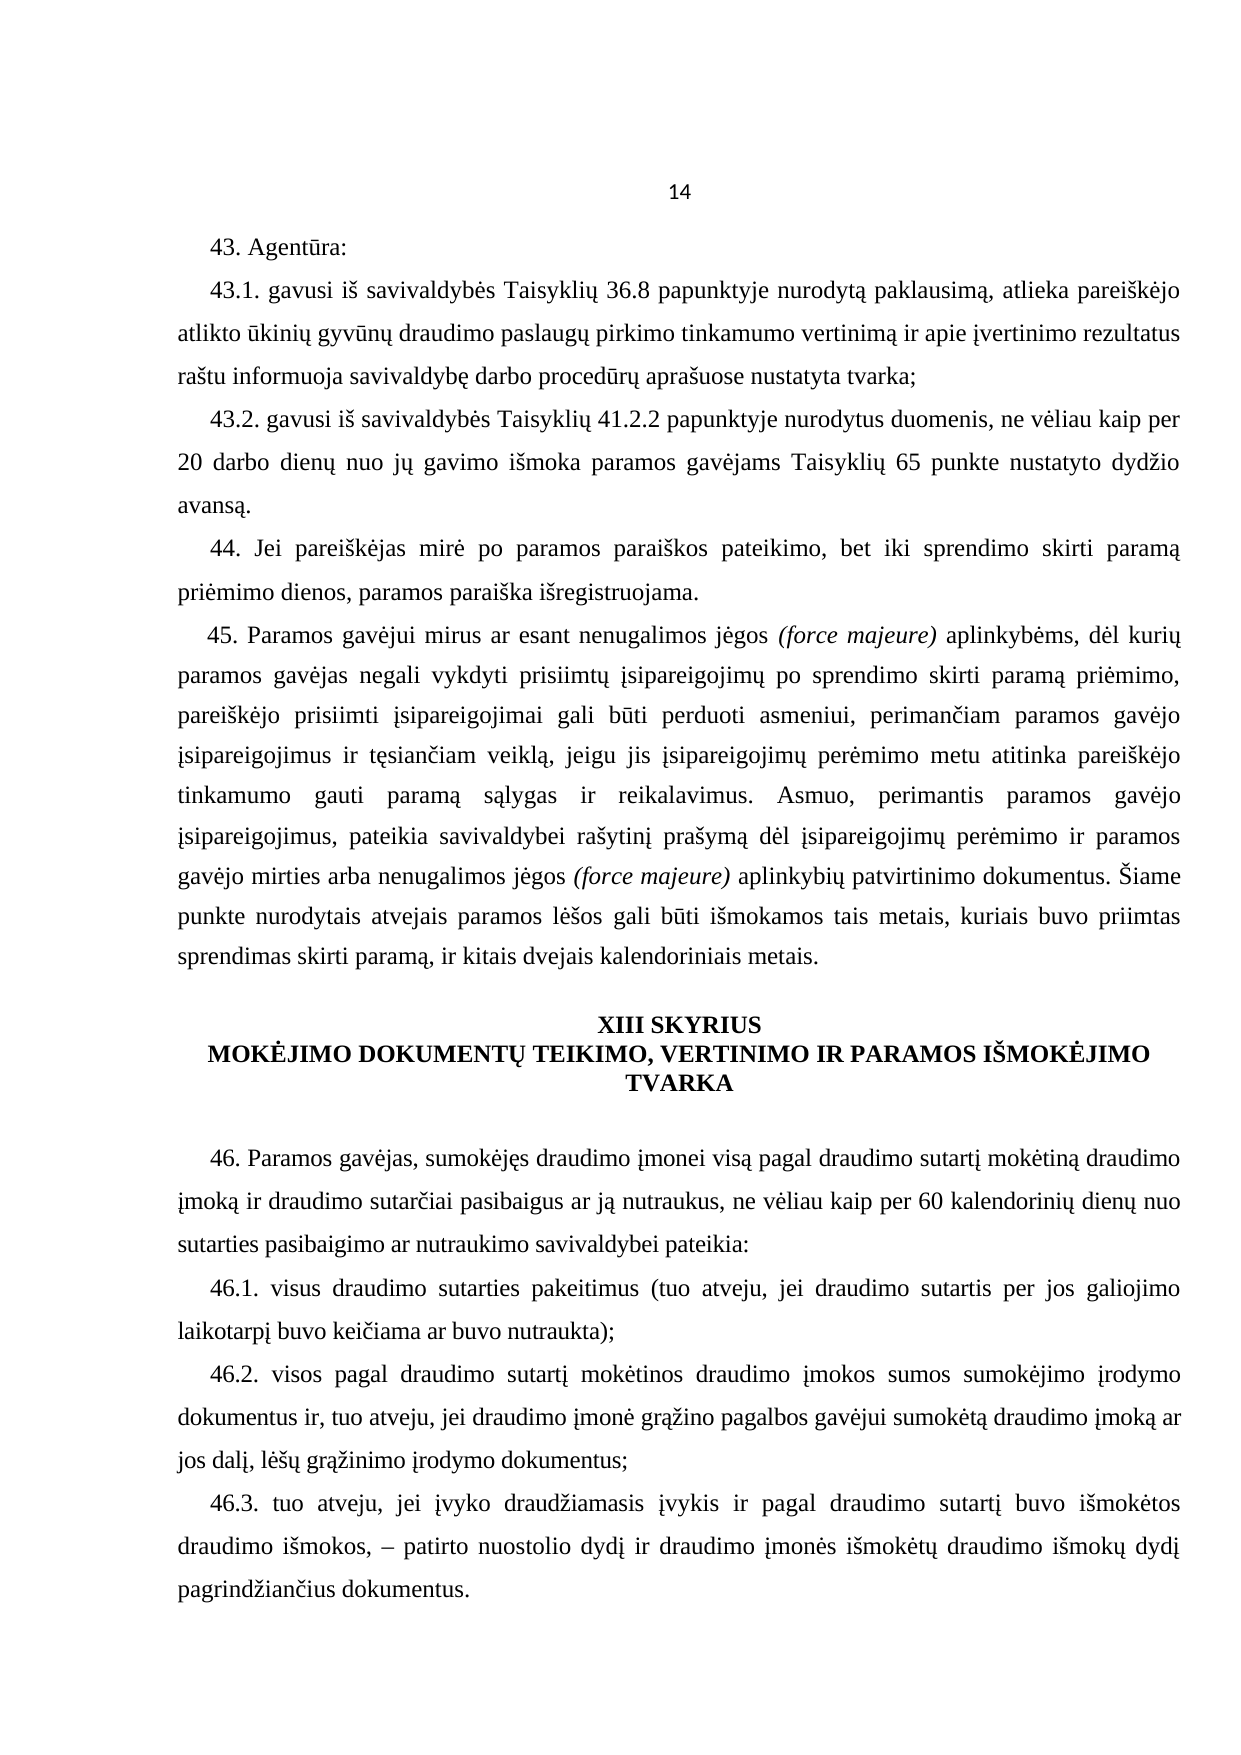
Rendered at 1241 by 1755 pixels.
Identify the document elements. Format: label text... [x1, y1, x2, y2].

text 46. Paramos gavėjas, sumokėjęs draudimo įmonei visą pagal draudimo sutartį mokėtiną draudimo įmoką ir draudimo sutarčiai pasibaigus ar ją nutraukus, ne vėliau kaip per 60 kalendorinių dienų nuo sutarties pasibaigimo ar nutraukimo savivaldybei pateikia: [177, 1143, 1181, 1258]
text XIII SKYRIUS [177, 1010, 1181, 1039]
text 43. Agentūra: [177, 232, 1181, 260]
text MOKĖJIMO DOKUMENTŲ TEIKIMO, VERTINIMO IR PARAMOS IŠMOKĖJIMO TVARKA [177, 1039, 1181, 1097]
text 46.1. visus draudimo sutarties pakeitimus (tuo atveju, jei draudimo sutartis per jos galiojimo laikotarpį buvo keičiama ar buvo nutraukta); [177, 1273, 1181, 1344]
text 45. Paramos gavėjui mirus ar esant nenugalimos jėgos (force majeure) aplinkybėms, dėl kurių paramos gavėjas negali vykdyti prisiimtų įsipareigojimų po sprendimo skirti paramą priėmimo, pareiškėjo prisiimti įsipareigojimai gali būti perduoti asmeniui, perimančiam paramos gavėjo įsipareigojimus ir tęsiančiam veiklą, jeigu jis įsipareigojimų perėmimo metu atitinka pareiškėjo tinkamumo gauti paramą sąlygas ir reikalavimus. Asmuo, perimantis paramos gavėjo įsipareigojimus, pateikia savivaldybei rašytinį prašymą dėl įsipareigojimų perėmimo ir paramos gavėjo mirties arba nenugalimos jėgos (force majeure) aplinkybių patvirtinimo dokumentus. Šiame punkte nurodytais atvejais paramos lėšos gali būti išmokamos tais metais, kuriais buvo priimtas sprendimas skirti paramą, ir kitais dvejais kalendoriniais metais. [177, 620, 1181, 970]
text 46.2. visos pagal draudimo sutartį mokėtinos draudimo įmokos sumos sumokėjimo įrodymo dokumentus ir, tuo atveju, jei draudimo įmonė grąžino pagalbos gavėjui sumokėtą draudimo įmoką ar jos dalį, lėšų grąžinimo įrodymo dokumentus; [177, 1359, 1181, 1474]
text 43.2. gavusi iš savivaldybės Taisyklių 41.2.2 papunktyje nurodytus duomenis, ne vėliau kaip per 20 darbo dienų nuo jų gavimo išmoka paramos gavėjams Taisyklių 65 punkte nustatyto dydžio avansą. [177, 404, 1181, 519]
text 44. Jei pareiškėjas mirė po paramos paraiškos pateikimo, bet iki sprendimo skirti paramą priėmimo dienos, paramos paraiška išregistruojama. [177, 533, 1181, 605]
text 46.3. tuo atveju, jei įvyko draudžiamasis įvykis ir pagal draudimo sutartį buvo išmokėtos draudimo išmokos, – patirto nuostolio dydį ir draudimo įmonės išmokėtų draudimo išmokų dydį pagrindžiančius dokumentus. [177, 1488, 1181, 1603]
text 43.1. gavusi iš savivaldybės Taisyklių 36.8 papunktyje nurodytą paklausimą, atlieka pareiškėjo atlikto ūkinių gyvūnų draudimo paslaugų pirkimo tinkamumo vertinimą ir apie įvertinimo rezultatus raštu informuoja savivaldybę darbo procedūrų aprašuose nustatyta tvarka; [177, 275, 1181, 390]
